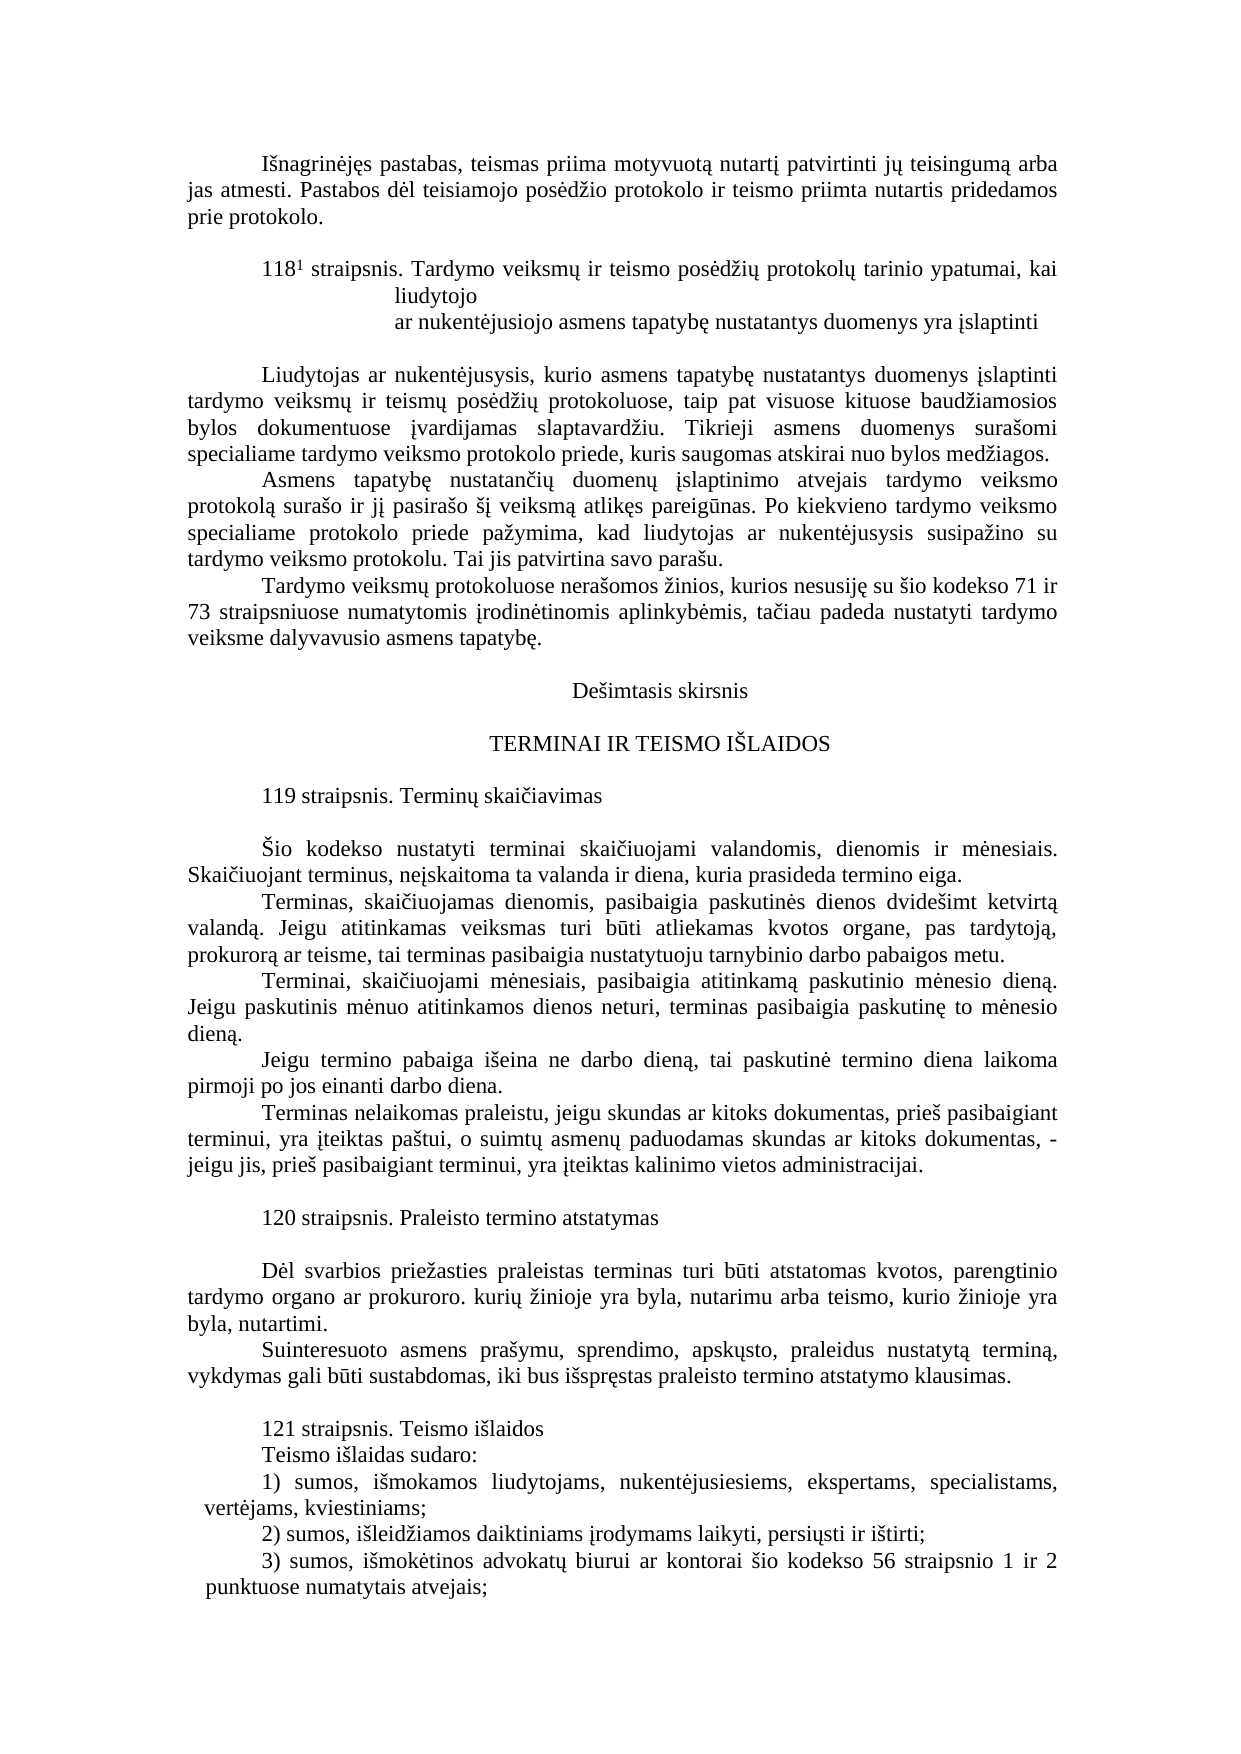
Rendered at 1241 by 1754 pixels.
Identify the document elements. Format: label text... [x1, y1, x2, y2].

text 2) sumos, išleidžiamos daiktiniams įrodymams laikyti, persiųsti ir ištirti; [204, 1520, 1059, 1547]
text Terminas nelaikomas praleistu, jeigu skundas ar kitoks dokumentas, prieš pasibaigiant terminui, yra įteiktas paštui, o suimtų asmenų paduodamas skundas ar kitoks dokumentas, - jeigu jis, prieš pasibaigiant terminui, yra įteiktas kalinimo vietos administracijai. [187, 1099, 1059, 1178]
text Asmens tapatybę nustatančių duomenų įslaptinimo atvejais tardymo veiksmo protokolą surašo ir jį pasirašo šį veiksmą atlikęs pareigūnas. Po kiekvieno tardymo veiksmo specialiame protokolo priede pažymima, kad liudytojas ar nukentėjusysis susipažino su tardymo veiksmo protokolu. Tai jis patvirtina savo parašu. [187, 466, 1059, 572]
text TERMINAI IR TEISMO IŠLAIDOS [187, 730, 1059, 756]
text Liudytojas ar nukentėjusysis, kurio asmens tapatybę nustatantys duomenys įslaptinti tardymo veiksmų ir teismų posėdžių protokoluose, taip pat visuose kituose baudžiamosios bylos dokumentuose įvardijamas slaptavardžiu. Tikrieji asmens duomenys surašomi specialiame tardymo veiksmo protokolo priede, kuris saugomas atskirai nuo bylos medžiagos. [187, 361, 1059, 466]
text 119 straipsnis. Terminų skaičiavimas [187, 782, 1059, 809]
text 1181 straipsnis. Tardymo veiksmų ir teismo posėdžių protokolų tarinio ypatumai, kai liudytojo [261, 255, 1059, 308]
text Terminai, skaičiuojami mėnesiais, pasibaigia atitinkamą paskutinio mėnesio dieną. Jeigu paskutinis mėnuo atitinkamos dienos neturi, terminas pasibaigia paskutinę to mėnesio dieną. [187, 967, 1059, 1046]
text ar nukentėjusiojo asmens tapatybę nustatantys duomenys yra įslaptinti [261, 308, 1059, 334]
text 121 straipsnis. Teismo išlaidos [187, 1415, 1059, 1441]
text Tardymo veiksmų protokoluose nerašomos žinios, kurios nesusiję su šio kodekso 71 ir 73 straipsniuose numatytomis įrodinėtinomis aplinkybėmis, tačiau padeda nustatyti tardymo veiksme dalyvavusio asmens tapatybę. [187, 572, 1059, 651]
text Teismo išlaidas sudaro: [187, 1441, 1059, 1468]
text Šio kodekso nustatyti terminai skaičiuojami valandomis, dienomis ir mėnesiais. Skaičiuojant terminus, neįskaitoma ta valanda ir diena, kuria prasideda termino eiga. [187, 835, 1059, 888]
text Jeigu termino pabaiga išeina ne darbo dieną, tai paskutinė termino diena laikoma pirmoji po jos einanti darbo diena. [187, 1046, 1059, 1099]
text Dėl svarbios priežasties praleistas terminas turi būti atstatomas kvotos, parengtinio tardymo organo ar prokuroro. kurių žinioje yra byla, nutarimu arba teismo, kurio žinioje yra byla, nutartimi. [187, 1257, 1059, 1336]
text 120 straipsnis. Praleisto termino atstatymas [187, 1204, 1059, 1231]
text 1) sumos, išmokamos liudytojams, nukentėjusiesiems, ekspertams, specialistams, vertėjams, kviestiniams; [204, 1468, 1059, 1520]
text Išnagrinėjęs pastabas, teismas priima motyvuotą nutartį patvirtinti jų teisingumą arba jas atmesti. Pastabos dėl teisiamojo posėdžio protokolo ir teismo priimta nutartis pridedamos prie protokolo. [187, 150, 1059, 229]
text Suinteresuoto asmens prašymu, sprendimo, apskųsto, praleidus nustatytą terminą, vykdymas gali būti sustabdomas, iki bus išspręstas praleisto termino atstatymo klausimas. [187, 1336, 1059, 1389]
text 3) sumos, išmokėtinos advokatų biurui ar kontorai šio kodekso 56 straipsnio 1 ir 2 punktuose numatytais atvejais; [205, 1547, 1059, 1599]
text Dešimtasis skirsnis [187, 677, 1059, 703]
text Terminas, skaičiuojamas dienomis, pasibaigia paskutinės dienos dvidešimt ketvirtą valandą. Jeigu atitinkamas veiksmas turi būti atliekamas kvotos organe, pas tardytoją, prokurorą ar teisme, tai terminas pasibaigia nustatytuoju tarnybinio darbo pabaigos metu. [187, 888, 1059, 967]
